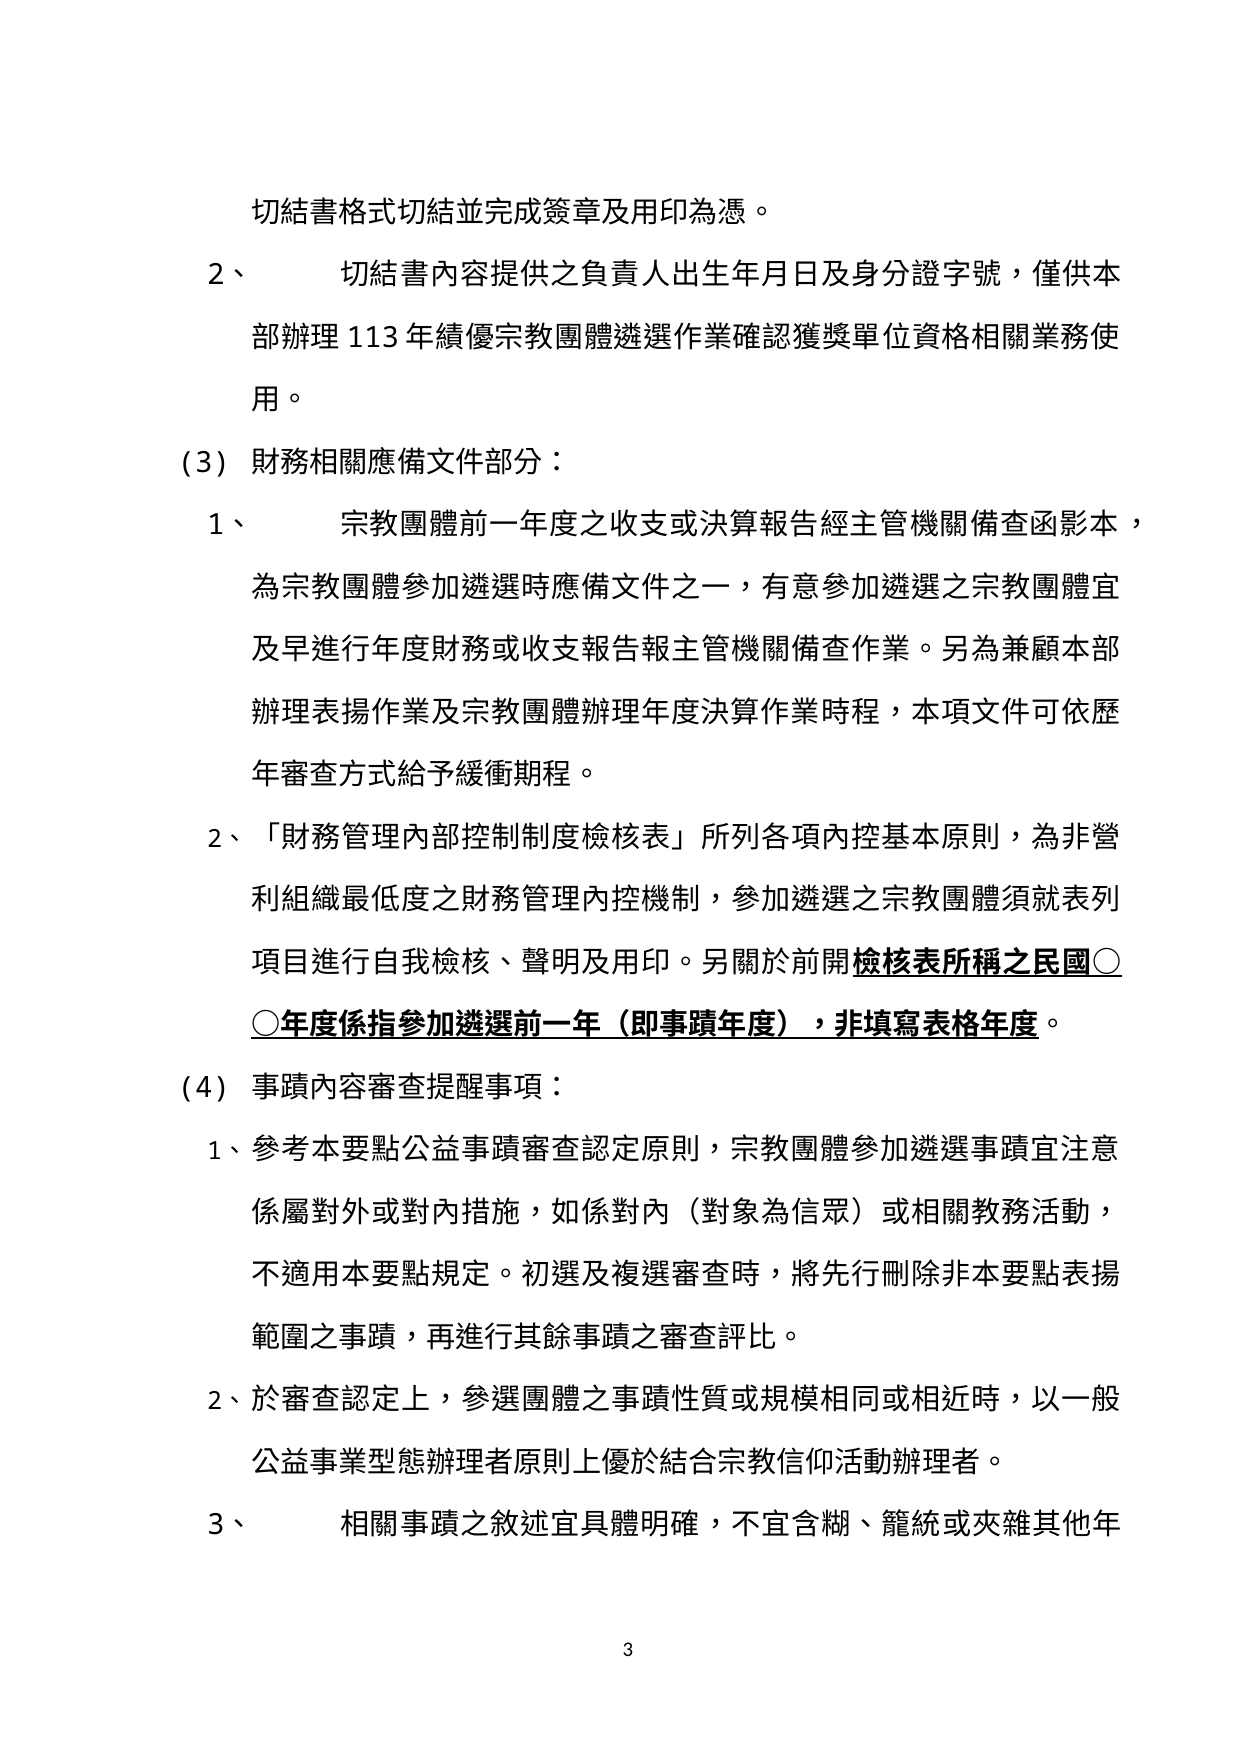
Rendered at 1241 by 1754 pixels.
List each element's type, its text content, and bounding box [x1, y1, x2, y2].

list 宗教團體前一年度之收支或決算報告經主管機關備查函影本，為宗教團體參加遴選時應備文件之一，有意參加遴選之宗教團體宜及早進行年度財務或收支報告報主管機關備查作業。另為兼顧本部辦理表揚作業及宗教團體辦理年度決算作業時程，本項文件可依歷年審查方式給予緩衝期程。 [207, 480, 1122, 793]
list 財務相關應備文件部分： [177, 418, 1122, 480]
list 切結書內容提供之負責人出生年月日及身分證字號，僅供本部辦理113年績優宗教團體遴選作業確認獲獎單位資格相關業務使用。 [207, 230, 1122, 418]
list 事蹟內容審查提醒事項： [177, 1043, 1122, 1105]
list 切結書格式切結並完成簽章及用印為憑。 [207, 168, 1122, 230]
list 參考本要點公益事蹟審查認定原則，宗教團體參加遴選事蹟宜注意係屬對外或對內措施，如係對內（對象為信眾）或相關教務活動，不適用本要點規定。初選及複選審查時，將先行刪除非本要點表揚範圍之事蹟，再進行其餘事蹟之審查評比。 [207, 1105, 1122, 1355]
list 相關事蹟之敘述宜具體明確，不宜含糊、籠統或夾雜其他年 [207, 1480, 1122, 1543]
list 於審查認定上，參選團體之事蹟性質或規模相同或相近時，以一般公益事業型態辦理者原則上優於結合宗教信仰活動辦理者。 [207, 1355, 1122, 1480]
list 「財務管理內部控制制度檢核表」所列各項內控基本原則，為非營利組織最低度之財務管理內控機制，參加遴選之宗教團體須就表列項目進行自我檢核、聲明及用印。另關於前開檢核表所稱之民國○○年度係指參加遴選前一年（即事蹟年度），非填寫表格年度。 [207, 793, 1122, 1043]
